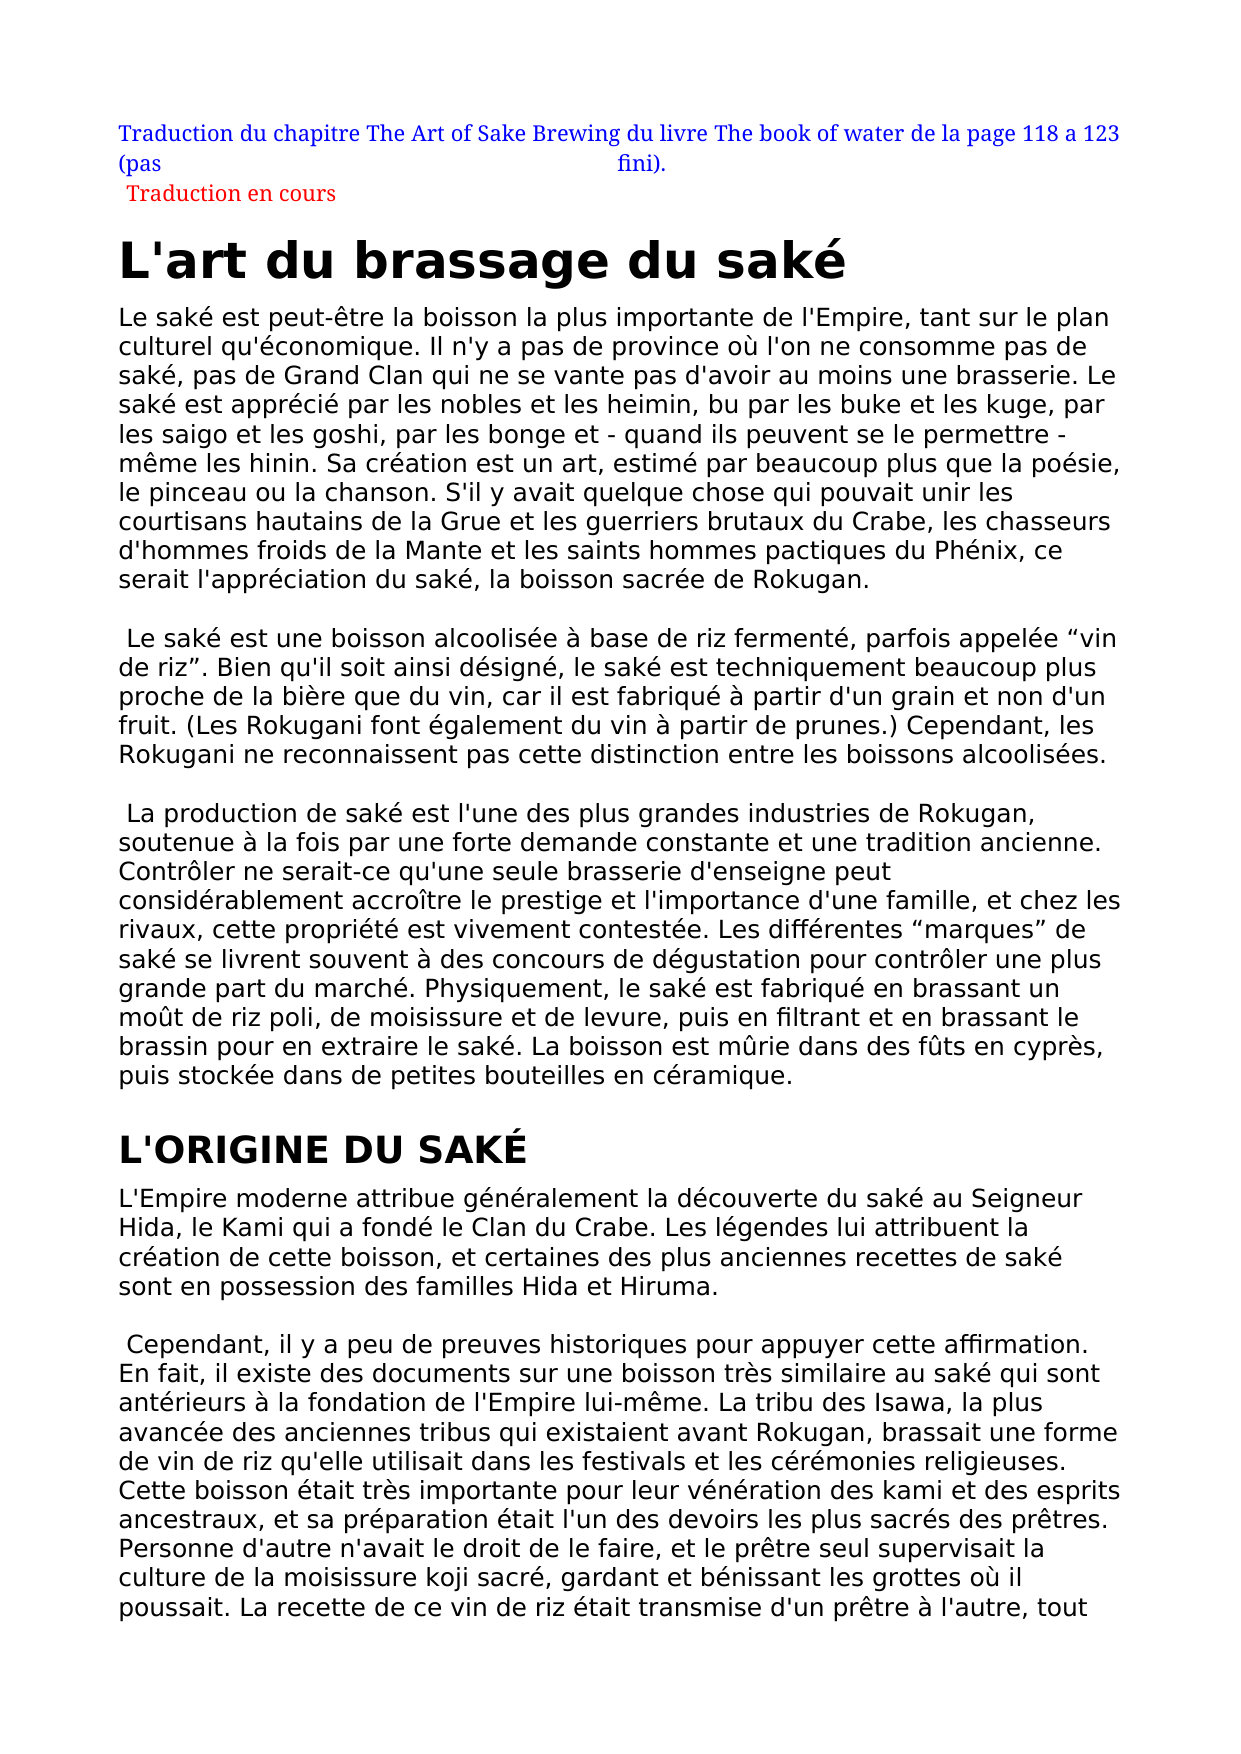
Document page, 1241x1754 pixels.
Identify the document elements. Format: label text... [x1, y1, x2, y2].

subtitle L'ORIGINE DU SAKÉ [118, 1128, 1122, 1172]
text Traduction du chapitre The Art of Sake Brewing du livre The book of water de la page 118 a 123 (pas fini). Traduction en cours [118, 118, 1122, 207]
text L'Empire moderne attribue généralement la découverte du saké au Seigneur Hida, le Kami qui a fondé le Clan du Crabe. Les légendes lui attribuent la création de cette boisson, et certaines des plus anciennes recettes de saké sont en possession des familles Hida et Hiruma. Cependant, il y a peu de preuves historiques pour appuyer cette affirmation. En fait, il existe des documents sur une boisson très similaire au saké qui sont antérieurs à la fondation de l'Empire lui-même. La tribu des Isawa, la plus avancée des anciennes tribus qui existaient avant Rokugan, brassait une forme de vin de riz qu'elle utilisait dans les festivals et les cérémonies religieuses. Cette boisson était très importante pour leur vénération des kami et des esprits ancestraux, et sa préparation était l'un des devoirs les plus sacrés des prêtres. Personne d'autre n'avait le droit de le faire, et le prêtre seul supervisait la culture de la moisissure koji sacré, gardant et bénissant les grottes où il poussait. La recette de ce vin de riz était transmise d'un prêtre à l'autre, tout [118, 1184, 1122, 1622]
subtitle L'art du brassage du saké [118, 232, 1122, 291]
text Le saké est peut-être la boisson la plus importante de l'Empire, tant sur le plan culturel qu'économique. Il n'y a pas de province où l'on ne consomme pas de saké, pas de Grand Clan qui ne se vante pas d'avoir au moins une brasserie. Le saké est apprécié par les nobles et les heimin, bu par les buke et les kuge, par les saigo et les goshi, par les bonge et - quand ils peuvent se le permettre - même les hinin. Sa création est un art, estimé par beaucoup plus que la poésie, le pinceau ou la chanson. S'il y avait quelque chose qui pouvait unir les courtisans hautains de la Grue et les guerriers brutaux du Crabe, les chasseurs d'hommes froids de la Mante et les saints hommes pactiques du Phénix, ce serait l'appréciation du saké, la boisson sacrée de Rokugan. Le saké est une boisson alcoolisée à base de riz fermenté, parfois appelée “vin de riz”. Bien qu'il soit ainsi désigné, le saké est techniquement beaucoup plus proche de la bière que du vin, car il est fabriqué à partir d'un grain et non d'un fruit. (Les Rokugani font également du vin à partir de prunes.) Cependant, les Rokugani ne reconnaissent pas cette distinction entre les boissons alcoolisées. La production de saké est l'une des plus grandes industries de Rokugan, soutenue à la fois par une forte demande constante et une tradition ancienne. Contrôler ne serait-ce qu'une seule brasserie d'enseigne peut considérablement accroître le prestige et l'importance d'une famille, et chez les rivaux, cette propriété est vivement contestée. Les différentes “marques” de saké se livrent souvent à des concours de dégustation pour contrôler une plus grande part du marché. Physiquement, le saké est fabriqué en brassant un moût de riz poli, de moisissure et de levure, puis en filtrant et en brassant le brassin pour en extraire le saké. La boisson est mûrie dans des fûts en cyprès, puis stockée dans de petites bouteilles en céramique. [118, 303, 1122, 1091]
